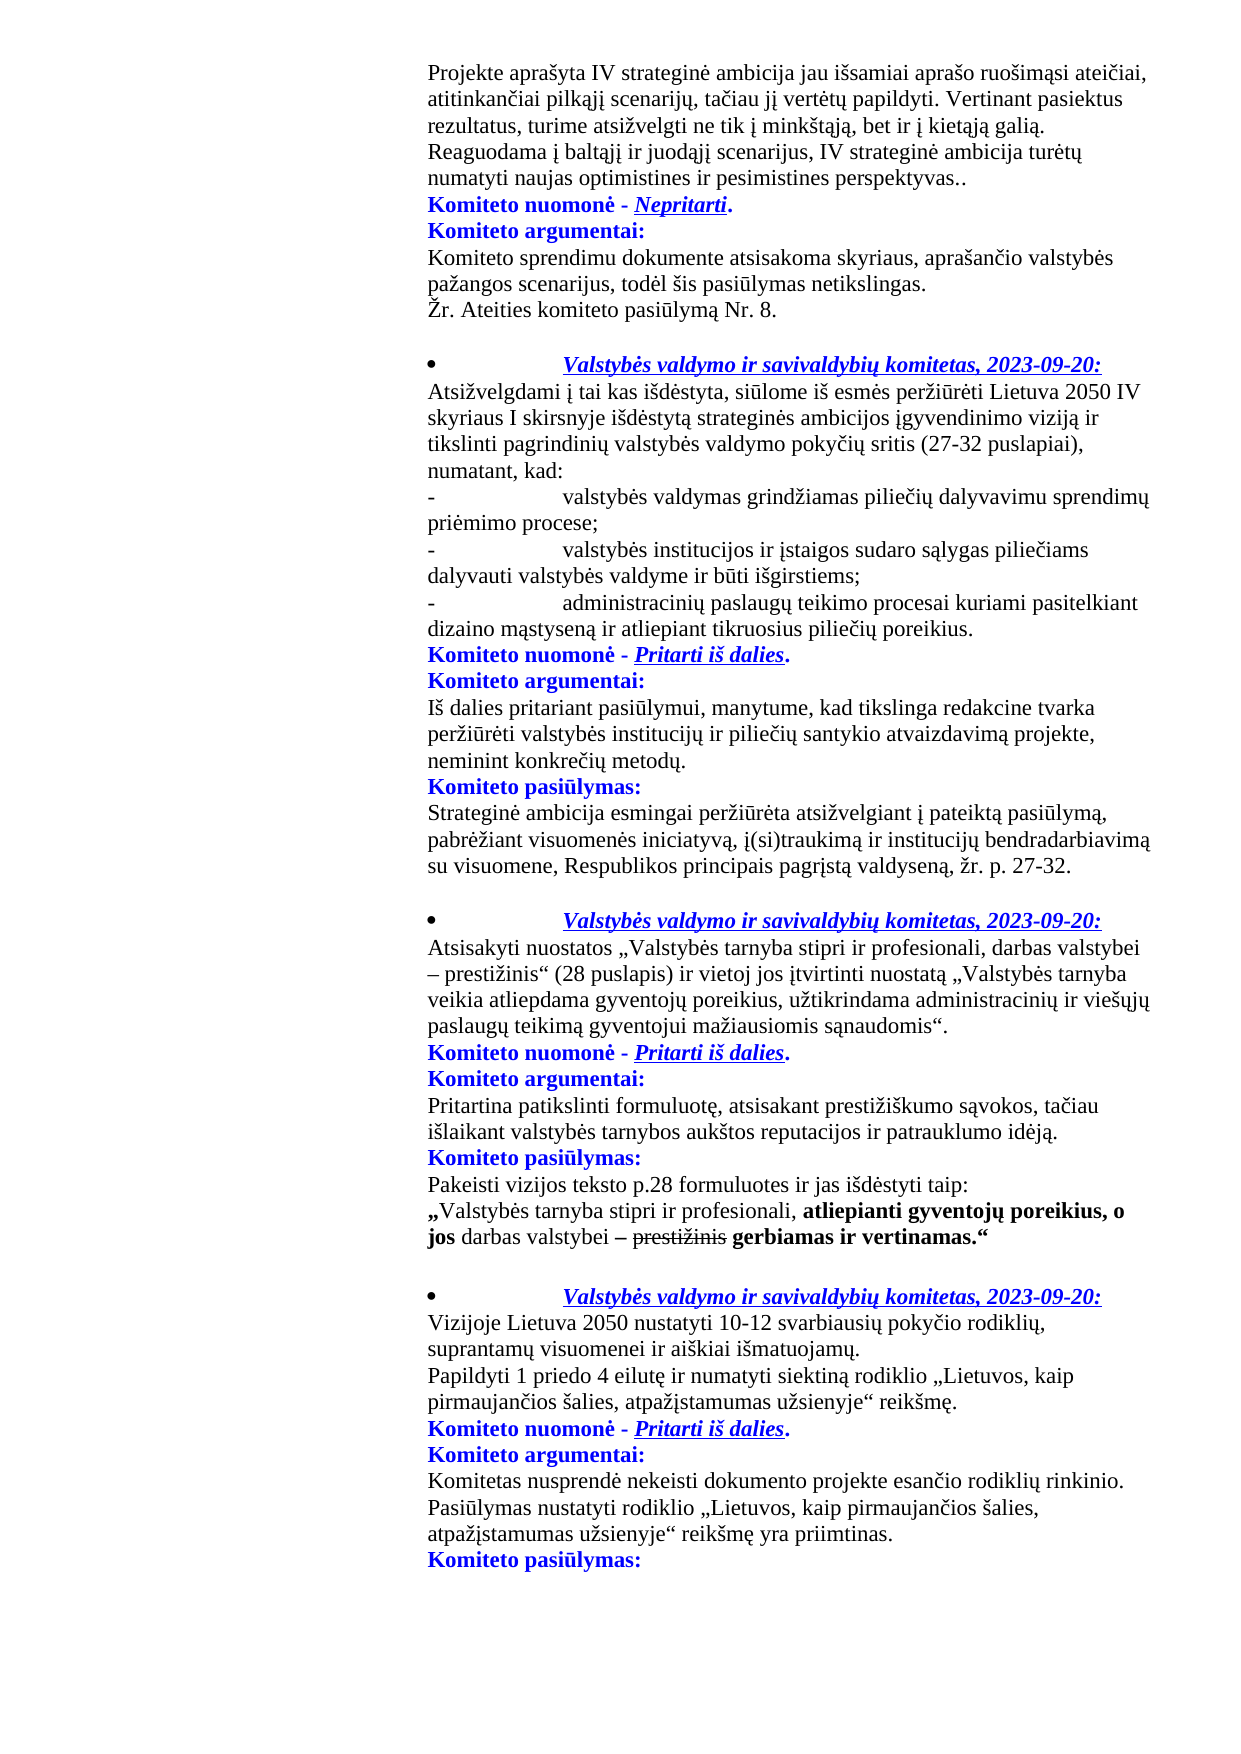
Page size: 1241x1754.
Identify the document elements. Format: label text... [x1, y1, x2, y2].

text - administracinių paslaugų teikimo procesai kuriami pasitelkiant dizaino mąstyseną ir atliepiant tikruosius piliečių poreikius. [427, 588, 1152, 641]
text Komiteto argumentai: [427, 1441, 1152, 1467]
text Iš dalies pritariant pasiūlymui, manytume, kad tikslinga redakcine tvarka peržiūrėti valstybės institucijų ir piliečių santykio atvaizdavimą projekte, neminint konkrečių metodų. [427, 694, 1152, 773]
text Projekte aprašyta IV strateginė ambicija jau išsamiai aprašo ruošimąsi ateičiai, atitinkančiai pilkąjį scenarijų, tačiau jį vertėtų papildyti. Vertinant pasiektus rezultatus, turime atsižvelgti ne tik į minkštąją, bet ir į kietąją galią. Reaguodama į baltąjį ir juodąjį scenarijus, IV strateginė ambicija turėtų numatyti naujas optimistines ir pesimistines perspektyvas.. [427, 59, 1152, 191]
text Komiteto nuomonė - Pritarti iš dalies. [427, 1414, 1152, 1441]
text - valstybės valdymas grindžiamas piliečių dalyvavimu sprendimų priėmimo procese; [427, 483, 1152, 536]
text Komiteto argumentai: [427, 668, 1152, 694]
text  Valstybės valdymo ir savivaldybių komitetas, 2023-09-20: [427, 907, 1152, 933]
text Komiteto sprendimu dokumente atsisakoma skyriaus, aprašančio valstybės pažangos scenarijus, todėl šis pasiūlymas netikslingas. [427, 243, 1152, 296]
text Pasiūlymas nustatyti rodiklio „Lietuvos, kaip pirmaujančios šalies, atpažįstamumas užsienyje“ reikšmę yra priimtinas. [427, 1494, 1152, 1546]
text Atsisakyti nuostatos „Valstybės tarnyba stipri ir profesionali, darbas valstybei – prestižinis“ (28 puslapis) ir vietoj jos įtvirtinti nuostatą „Valstybės tarnyba veikia atliepdama gyventojų poreikius, užtikrindama administracinių ir viešųjų paslaugų teikimą gyventojui mažiausiomis sąnaudomis“. [427, 933, 1152, 1039]
text Strateginė ambicija esmingai peržiūrėta atsižvelgiant į pateiktą pasiūlymą, pabrėžiant visuomenės iniciatyvą, į(si)traukimą ir institucijų bendradarbiavimą su visuomene, Respublikos principais pagrįstą valdyseną, žr. p. 27-32. [427, 799, 1152, 878]
text Pakeisti vizijos teksto p.28 formuluotes ir jas išdėstyti taip: [427, 1171, 1152, 1197]
text Komiteto pasiūlymas: [427, 1144, 1152, 1171]
text - valstybės institucijos ir įstaigos sudaro sąlygas piliečiams dalyvauti valstybės valdyme ir būti išgirstiems; [427, 536, 1152, 588]
text Komiteto nuomonė - Pritarti iš dalies. [427, 641, 1152, 668]
text  Valstybės valdymo ir savivaldybių komitetas, 2023-09-20: [427, 351, 1152, 378]
text Papildyti 1 priedo 4 eilutę ir numatyti siektiną rodiklio „Lietuvos, kaip pirmaujančios šalies, atpažįstamumas užsienyje“ reikšmę. [427, 1362, 1152, 1414]
text Komitetas nusprendė nekeisti dokumento projekte esančio rodiklių rinkinio. [427, 1467, 1152, 1494]
text Komiteto nuomonė - Nepritarti. [427, 191, 1152, 217]
text „Valstybės tarnyba stipri ir profesionali, atliepianti gyventojų poreikius, o jos darbas valstybei – prestižinis gerbiamas ir vertinamas.“ [427, 1197, 1152, 1250]
text Komiteto argumentai: [427, 217, 1152, 243]
text Komiteto argumentai: [427, 1065, 1152, 1092]
text Komiteto pasiūlymas: [427, 773, 1152, 799]
text Vizijoje Lietuva 2050 nustatyti 10-12 svarbiausių pokyčio rodiklių, suprantamų visuomenei ir aiškiai išmatuojamų. [427, 1309, 1152, 1362]
text Pritartina patikslinti formuluotę, atsisakant prestižiškumo sąvokos, tačiau išlaikant valstybės tarnybos aukštos reputacijos ir patrauklumo idėją. [427, 1092, 1152, 1144]
text  Valstybės valdymo ir savivaldybių komitetas, 2023-09-20: [427, 1283, 1152, 1309]
text Atsižvelgdami į tai kas išdėstyta, siūlome iš esmės peržiūrėti Lietuva 2050 IV skyriaus I skirsnyje išdėstytą strateginės ambicijos įgyvendinimo viziją ir tikslinti pagrindinių valstybės valdymo pokyčių sritis (27-32 puslapiai), numatant, kad: [427, 378, 1152, 483]
text Komiteto nuomonė - Pritarti iš dalies. [427, 1039, 1152, 1065]
text Žr. Ateities komiteto pasiūlymą Nr. 8. [427, 296, 1152, 323]
text Komiteto pasiūlymas: [427, 1546, 1152, 1573]
